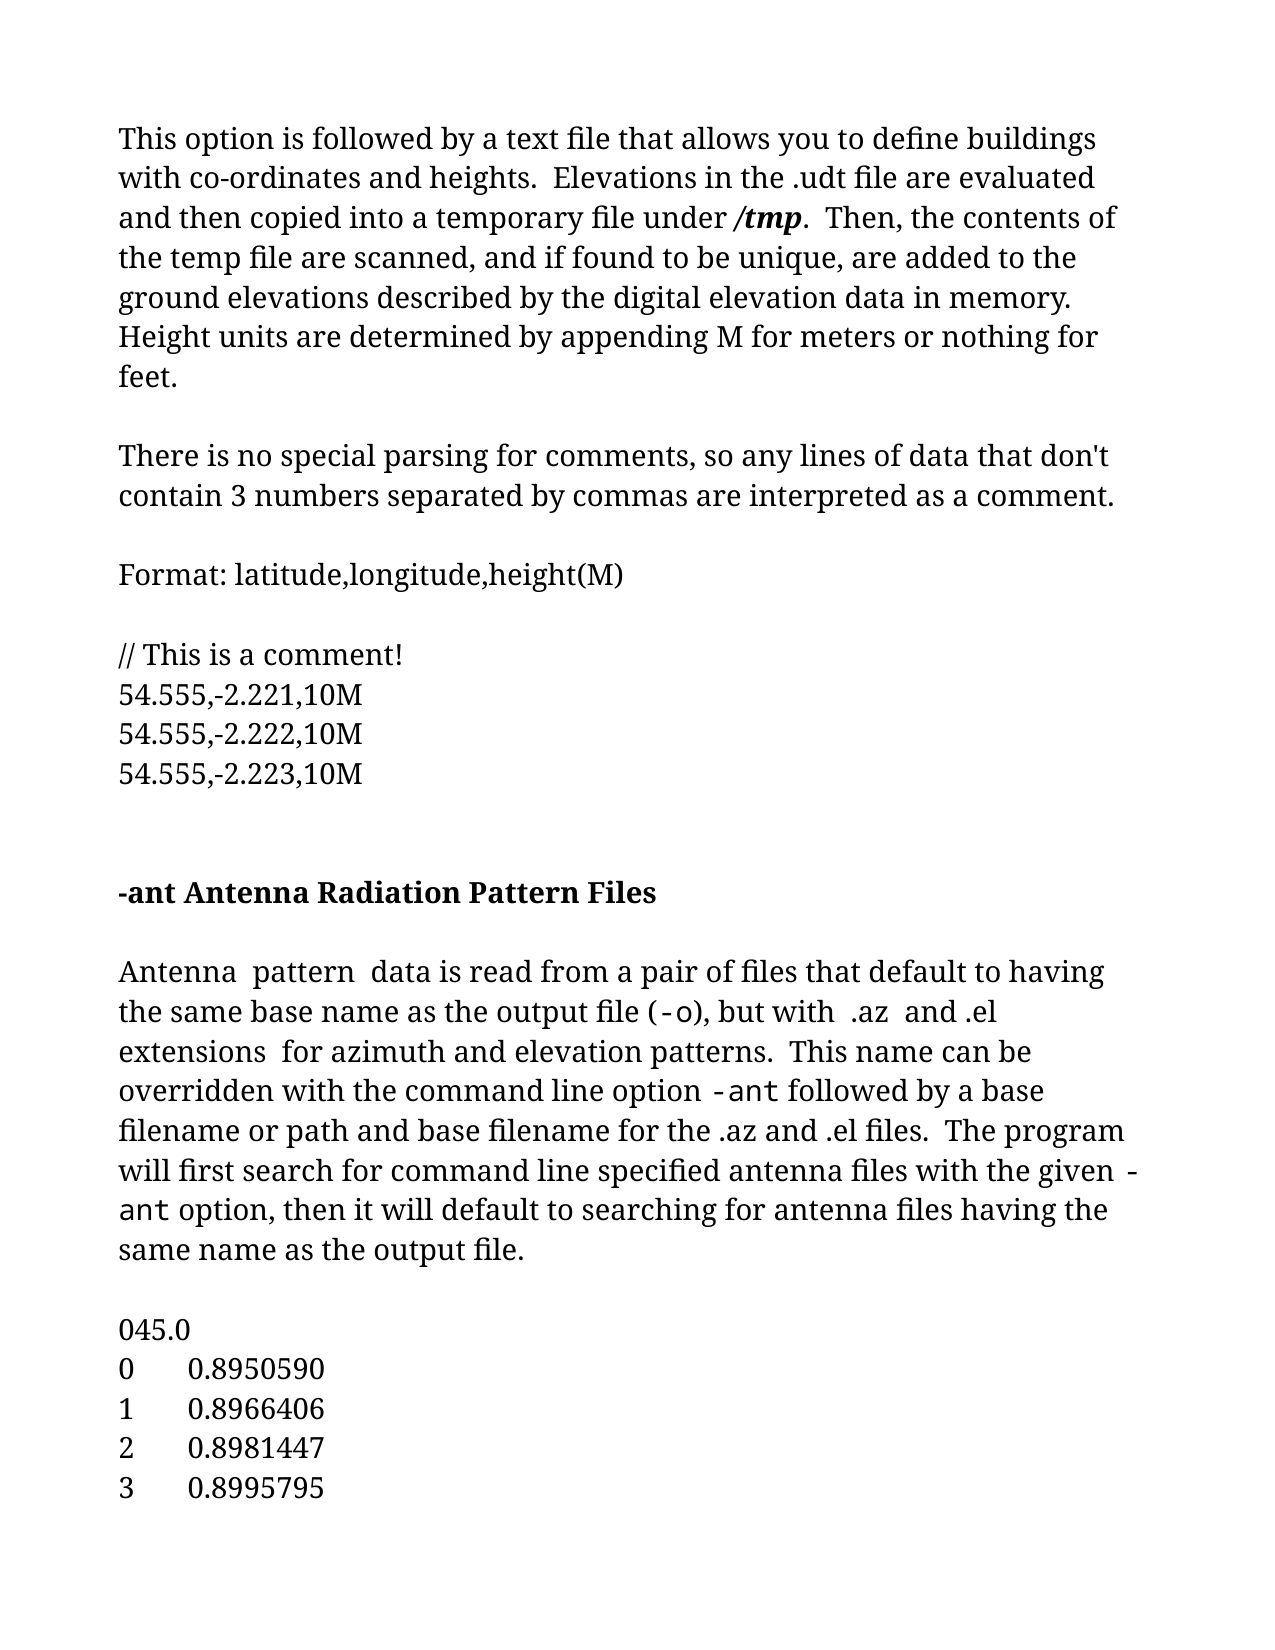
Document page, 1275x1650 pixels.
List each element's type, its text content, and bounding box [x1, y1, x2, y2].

text 045.0 [118, 1309, 1157, 1348]
text Format: latitude,longitude,height(M) [118, 555, 1157, 594]
text 1 0.8966406 [118, 1388, 1157, 1428]
text Antenna pattern data is read from a pair of files that default to having the same base name as the output file (-o), but with .az and .el extensions for azimuth and elevation patterns. This name can be overridden with the command line option -ant followed by a base filename or path and base filename for the .az and .el files. The program will first search for command line specified antenna files with the given -ant option, then it will default to searching for antenna files having the same name as the output file. [118, 952, 1157, 1269]
text 54.555,-2.222,10M [118, 713, 1157, 753]
text -ant Antenna Radiation Pattern Files [118, 872, 1157, 912]
text This option is followed by a text file that allows you to define buildings with co-ordinates and heights. Elevations in the .udt file are evaluated and then copied into a temporary file under /tmp. Then, the contents of the temp file are scanned, and if found to be unique, are added to the ground elevations described by the digital elevation data in memory. Height units are determined by appending M for meters or nothing for feet. [118, 118, 1157, 396]
text 2 0.8981447 [118, 1428, 1157, 1467]
text 0 0.8950590 [118, 1348, 1157, 1388]
text There is no special parsing for comments, so any lines of data that don't contain 3 numbers separated by commas are interpreted as a comment. [118, 436, 1157, 515]
text 54.555,-2.223,10M [118, 753, 1157, 793]
text 54.555,-2.221,10M [118, 674, 1157, 713]
text // This is a comment! [118, 634, 1157, 674]
text 3 0.8995795 [118, 1467, 1157, 1507]
